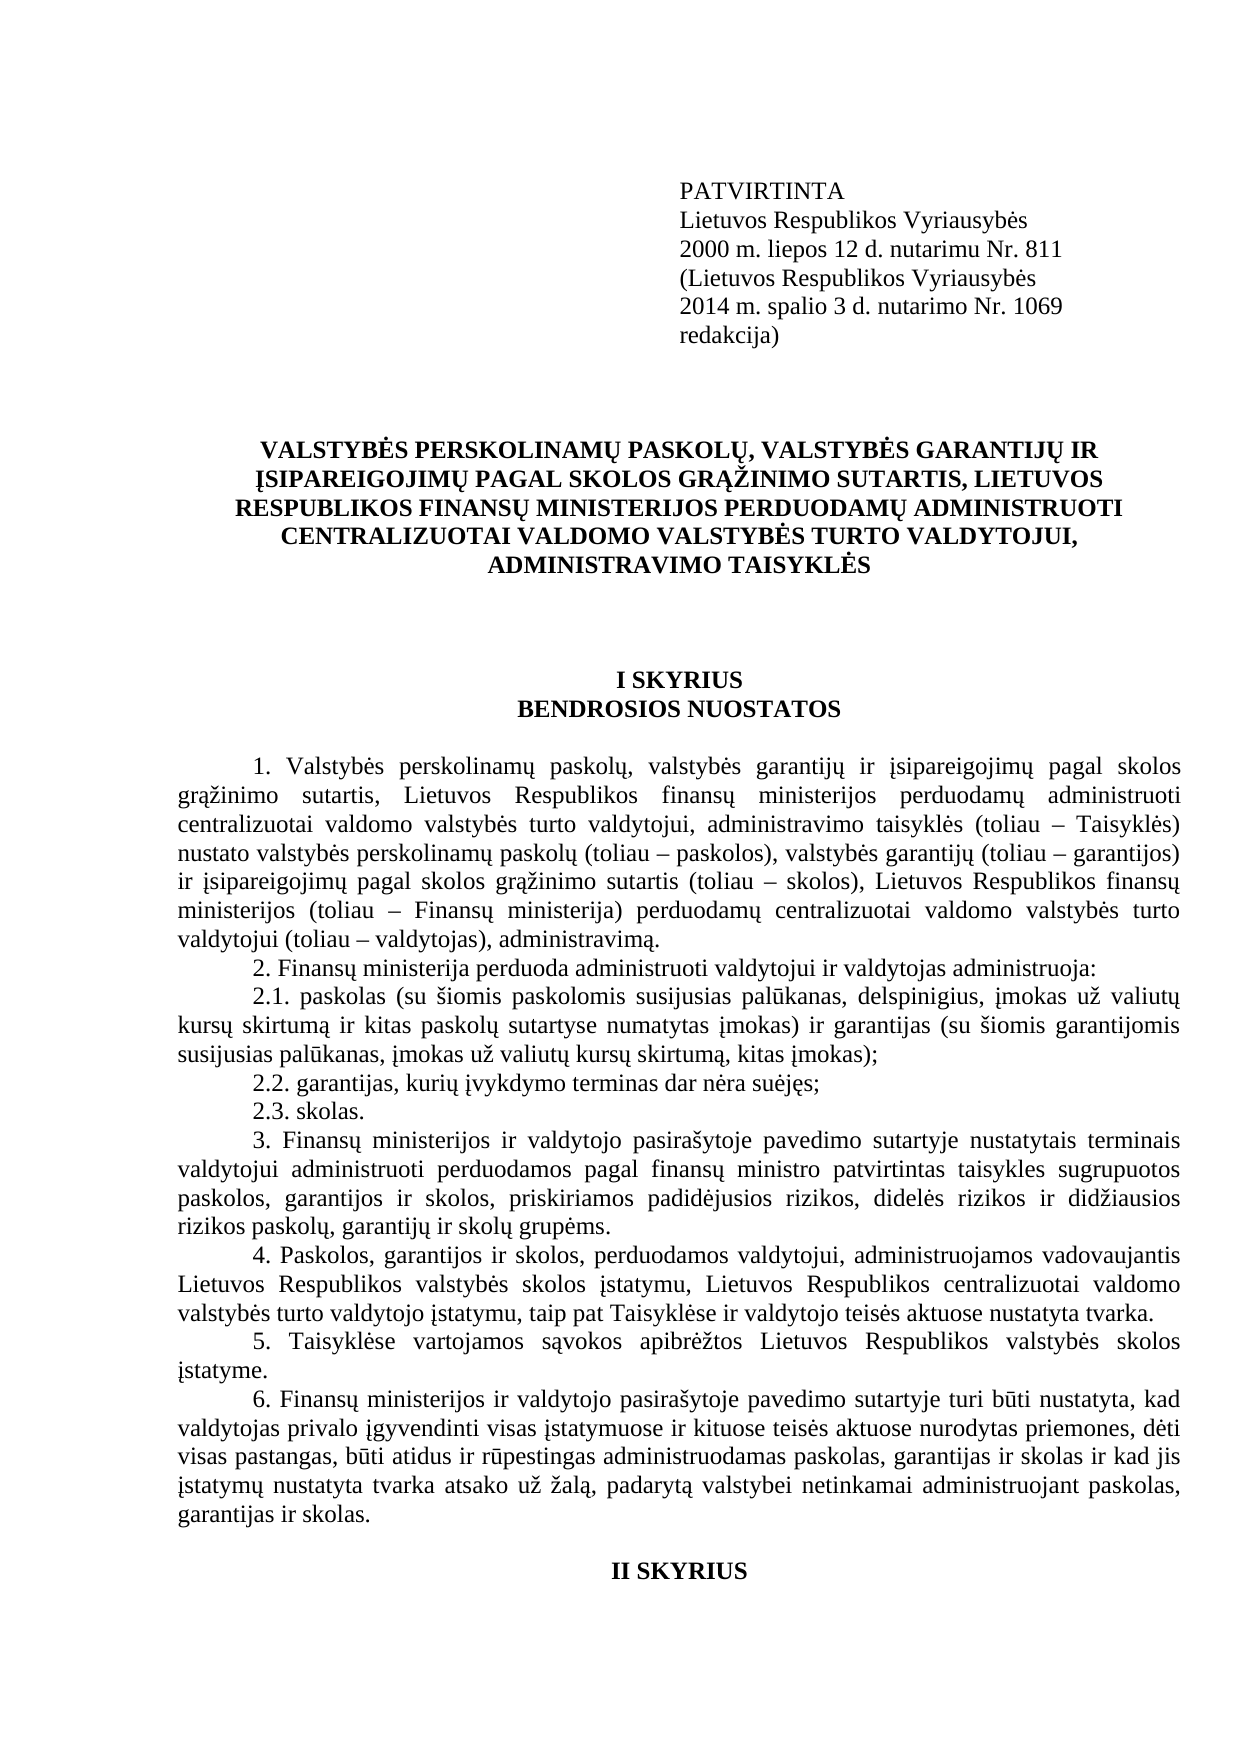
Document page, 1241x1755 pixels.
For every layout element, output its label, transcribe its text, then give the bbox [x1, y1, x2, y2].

text 2.1. paskolas (su šiomis paskolomis susijusias palūkanas, delspinigius, įmokas už valiutų kursų skirtumą ir kitas paskolų sutartyse numatytas įmokas) ir garantijas (su šiomis garantijomis susijusias palūkanas, įmokas už valiutų kursų skirtumą, kitas įmokas); [177, 981, 1181, 1068]
text 2.3. skolas. [177, 1096, 1181, 1125]
text PATVIRTINTA Lietuvos Respublikos Vyriausybės 2000 m. liepos 12 d. nutarimu Nr. 811 (Lietuvos Respublikos Vyriausybės 2014 m. spalio 3 d. nutarimo Nr. 1069 redakcija) [679, 176, 1181, 349]
text 2. Finansų ministerija perduoda administruoti valdytojui ir valdytojas administruoja: [177, 953, 1181, 981]
text bendrosios nuostatos [177, 694, 1181, 723]
text VALSTYBĖS PERSKOLINAMŲ PASKOLŲ, VALSTYBĖS GARANTIJŲ IR ĮSIPAREIGOJIMŲ PAGAL SKOLOS GRĄŽINIMO SUTARTIS, LIETUVOS RESPUBLIKOS FINANSŲ MINISTERIJOS PERDUODAMŲ ADMINISTRUOTI CENTRALIZUOTAI VALDOMO VALSTYBĖS TURTO VALDYTOJUI, ADMINISTRAVIMO TAISYKLĖS [177, 435, 1181, 579]
text II skyrius [177, 1556, 1181, 1585]
text 3. Finansų ministerijos ir valdytojo pasirašytoje pavedimo sutartyje nustatytais terminais valdytojui administruoti perduodamos pagal finansų ministro patvirtintas taisykles sugrupuotos paskolos, garantijos ir skolos, priskiriamos padidėjusios rizikos, didelės rizikos ir didžiausios rizikos paskolų, garantijų ir skolų grupėms. [177, 1125, 1181, 1240]
text 5. Taisyklėse vartojamos sąvokos apibrėžtos Lietuvos Respublikos valstybės skolos įstatyme. [177, 1326, 1181, 1384]
text 6. Finansų ministerijos ir valdytojo pasirašytoje pavedimo sutartyje turi būti nustatyta, kad valdytojas privalo įgyvendinti visas įstatymuose ir kituose teisės aktuose nurodytas priemones, dėti visas pastangas, būti atidus ir rūpestingas administruodamas paskolas, garantijas ir skolas ir kad jis įstatymų nustatyta tvarka atsako už žalą, padarytą valstybei netinkamai administruojant paskolas, garantijas ir skolas. [177, 1384, 1181, 1528]
text 4. Paskolos, garantijos ir skolos, perduodamos valdytojui, administruojamos vadovaujantis Lietuvos Respublikos valstybės skolos įstatymu, Lietuvos Respublikos centralizuotai valdomo valstybės turto valdytojo įstatymu, taip pat Taisyklėse ir valdytojo teisės aktuose nustatyta tvarka. [177, 1240, 1181, 1326]
text I SKYRIUS [177, 665, 1181, 694]
text 2.2. garantijas, kurių įvykdymo terminas dar nėra suėjęs; [177, 1068, 1181, 1096]
text 1. Valstybės perskolinamų paskolų, valstybės garantijų ir įsipareigojimų pagal skolos grąžinimo sutartis, Lietuvos Respublikos finansų ministerijos perduodamų administruoti centralizuotai valdomo valstybės turto valdytojui, administravimo taisyklės (toliau – Taisyklės) nustato valstybės perskolinamų paskolų (toliau – paskolos), valstybės garantijų (toliau – garantijos) ir įsipareigojimų pagal skolos grąžinimo sutartis (toliau – skolos), Lietuvos Respublikos finansų ministerijos (toliau – Finansų ministerija) perduodamų centralizuotai valdomo valstybės turto valdytojui (toliau – valdytojas), administravimą. [177, 751, 1181, 953]
